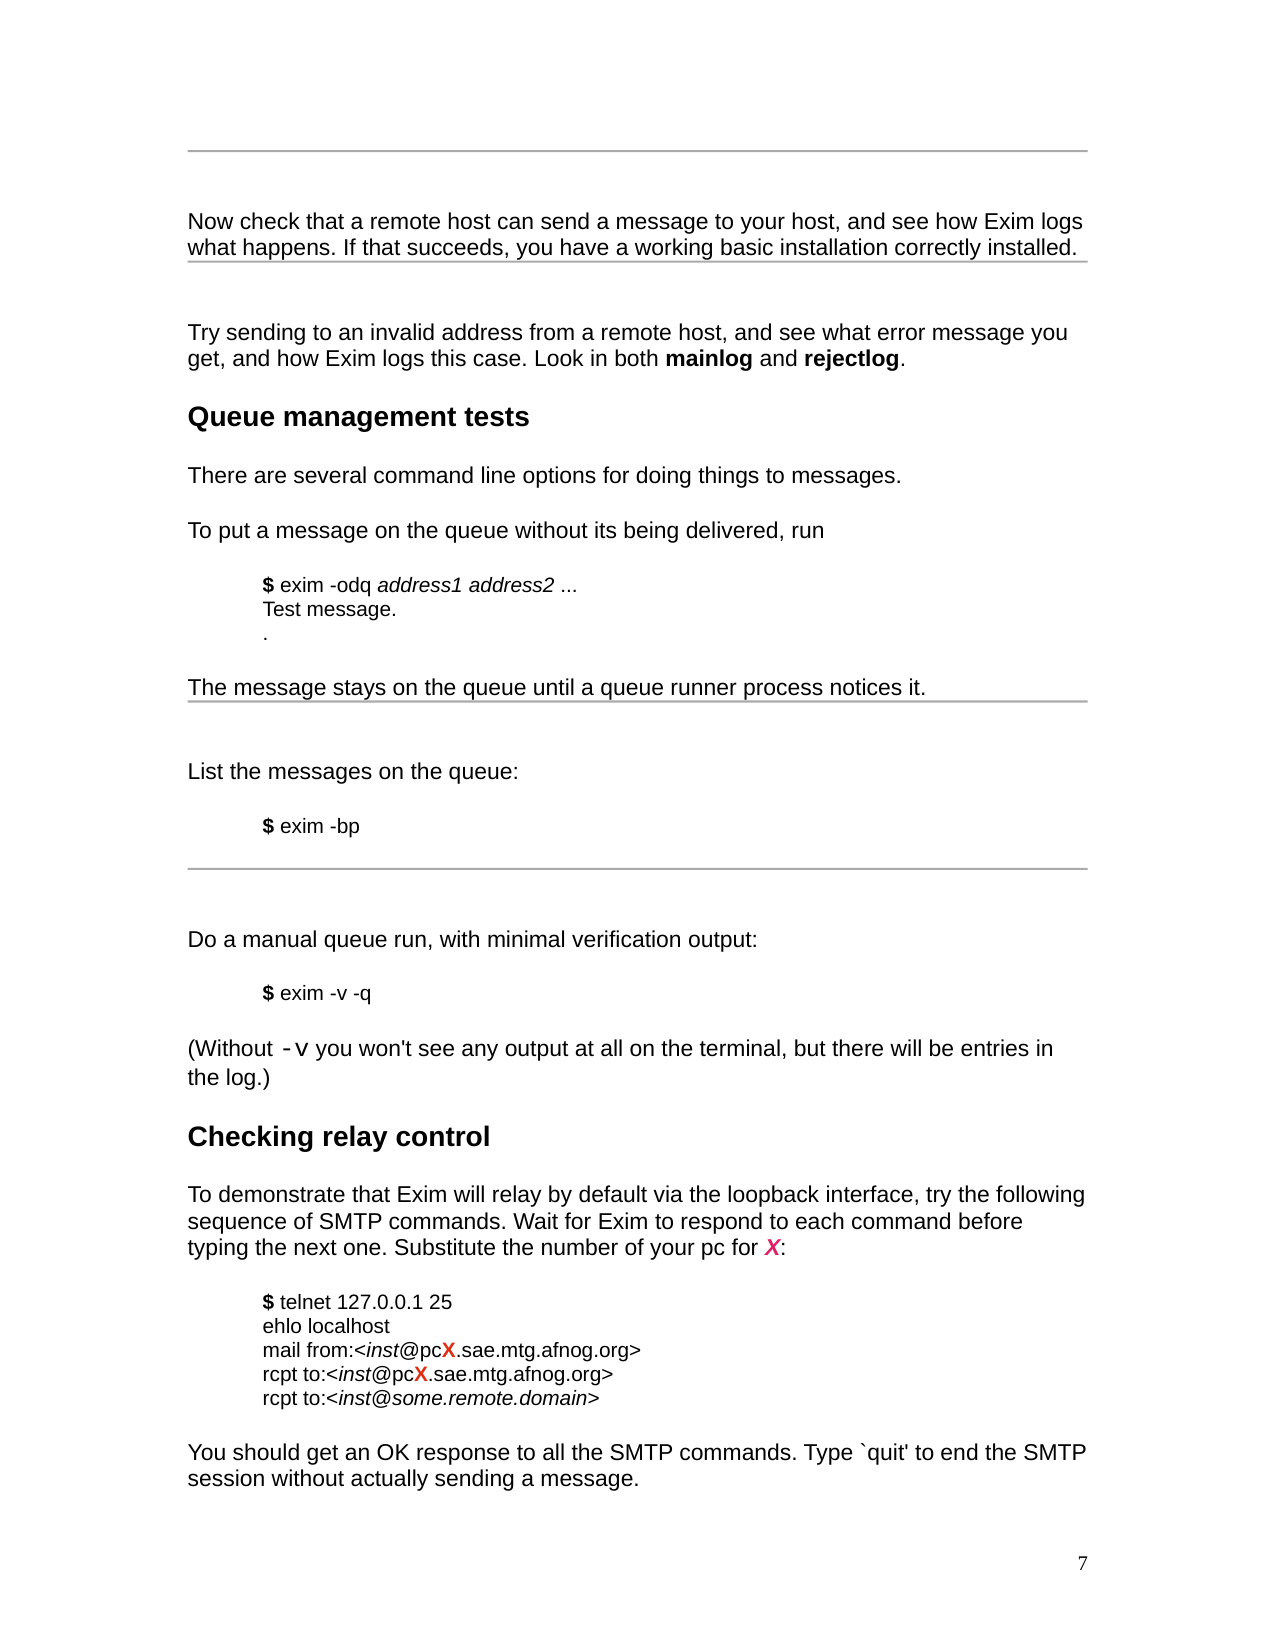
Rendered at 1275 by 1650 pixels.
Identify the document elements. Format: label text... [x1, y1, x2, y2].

text The message stays on the queue until a queue runner process notices it. [187, 674, 1087, 700]
text rcpt to:<inst@pcX.sae.mtg.afnog.org> [262, 1361, 1087, 1385]
subtitle Queue management tests [187, 400, 1087, 433]
text You should get an OK response to all the SMTP commands. Type `quit' to end the SMTP session without actually sending a message. [187, 1438, 1087, 1491]
text ehlo localhost [262, 1313, 1087, 1337]
text $ exim -v -q [262, 981, 1087, 1005]
text $ exim -bp [262, 814, 1087, 838]
text Test message. [262, 597, 1087, 621]
text List the messages on the queue: [187, 758, 1087, 785]
text To put a message on the queue without its being delivered, run [187, 517, 1087, 544]
text Now check that a remote host can send a message to your host, and see how Exim logs what happens. If that succeeds, you have a working basic installation correctly installed. [187, 208, 1087, 260]
subtitle Checking relay control [187, 1120, 1087, 1152]
text (Without -v you won't see any output at all on the terminal, but there will be entries in the log.) [187, 1035, 1087, 1091]
text To demonstrate that Exim will relay by default via the loopback interface, try the following sequence of SMTP commands. Wait for Exim to respond to each command before typing the next one. Substitute the number of your pc for X: [187, 1181, 1087, 1260]
text rcpt to:<inst@some.remote.domain> [262, 1385, 1087, 1409]
text $ telnet 127.0.0.1 25 [262, 1289, 1087, 1313]
text There are several command line options for doing things to messages. [187, 462, 1087, 488]
text mail from:<inst@pcX.sae.mtg.afnog.org> [262, 1337, 1087, 1361]
text . [262, 621, 1087, 645]
text Do a manual queue run, with minimal verification output: [187, 926, 1087, 952]
text Try sending to an invalid address from a remote host, and see what error message you get, and how Exim logs this case. Look in both mainlog and rejectlog. [187, 318, 1087, 371]
text $ exim -odq address1 address2 ... [262, 573, 1087, 597]
